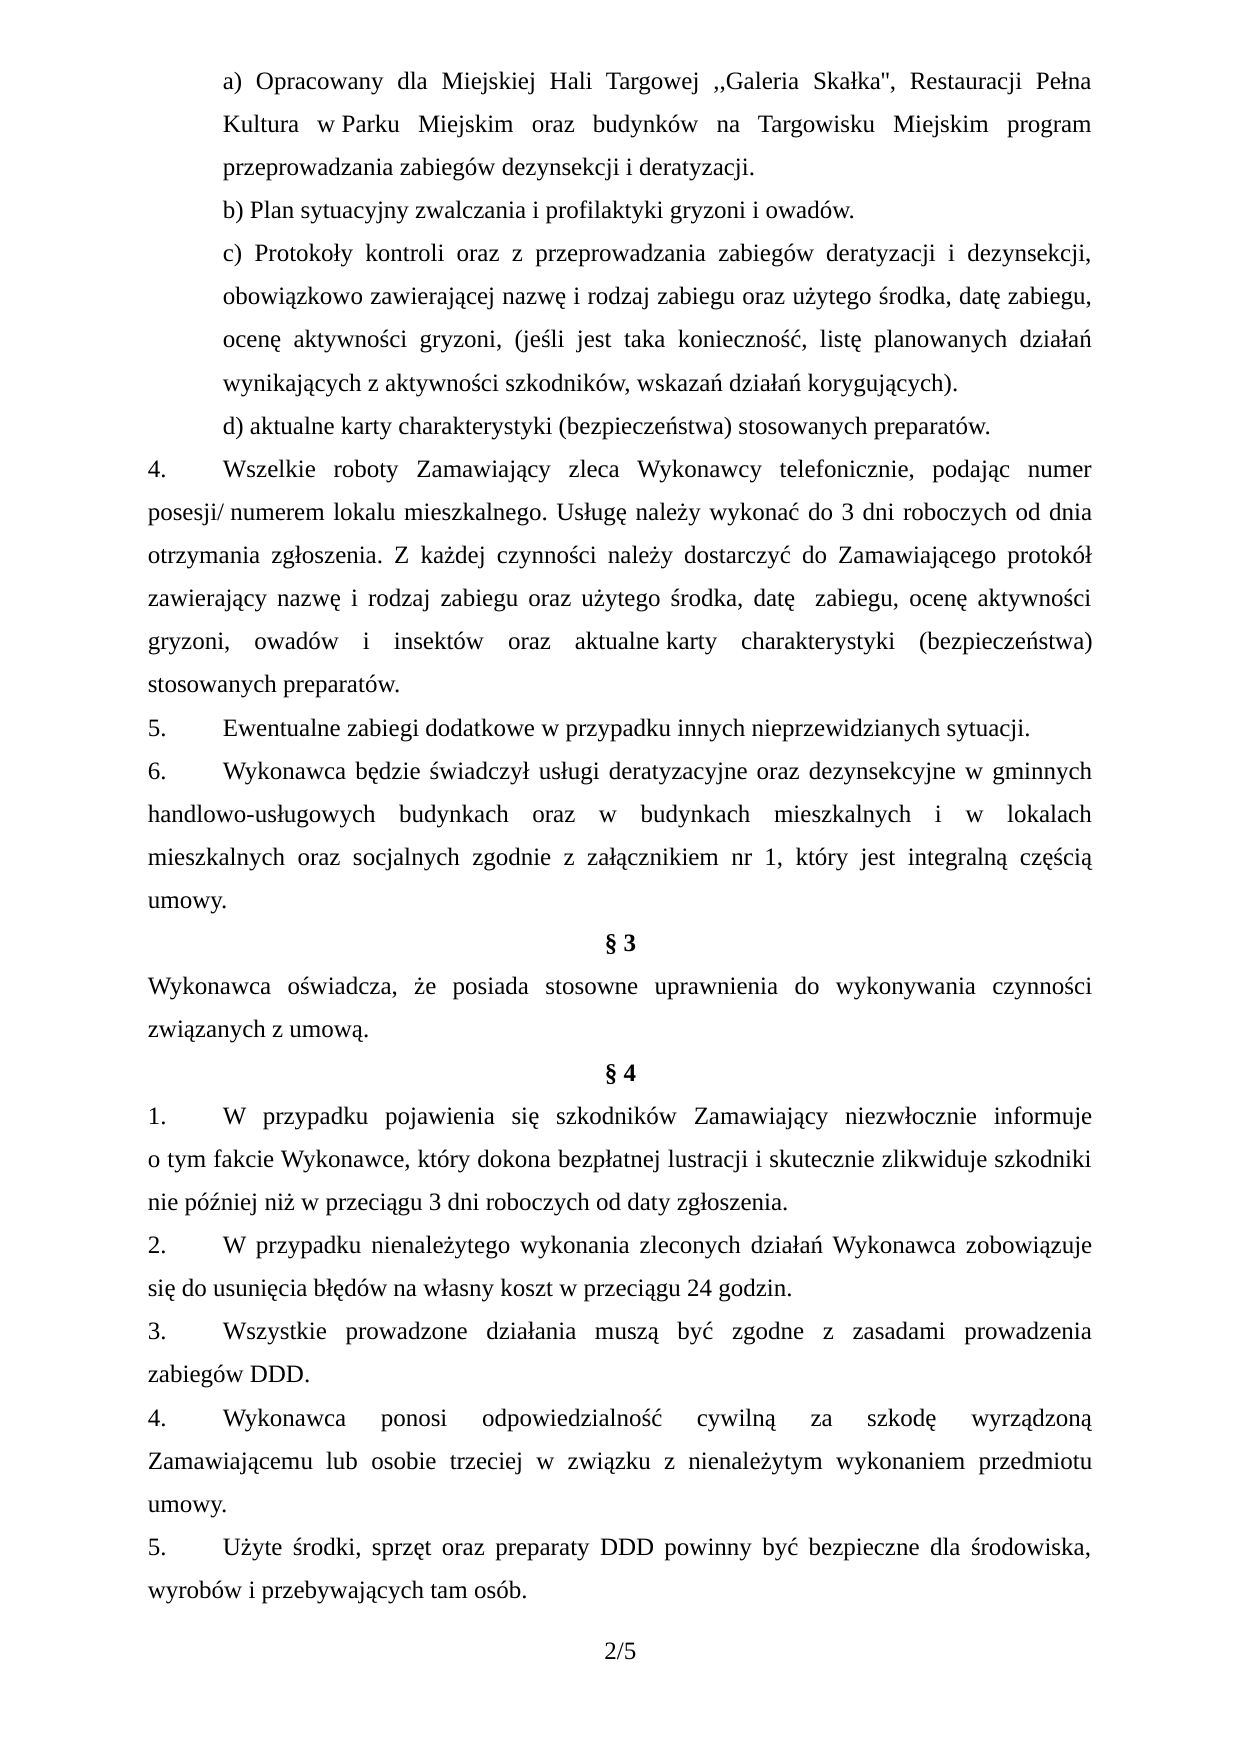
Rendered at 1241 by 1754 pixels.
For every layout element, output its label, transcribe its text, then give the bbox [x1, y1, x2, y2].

list Wykonawca ponosi odpowiedzialność cywilną za szkodę wyrządzoną Zamawiającemu lub osobie trzeciej w związku z nienależytym wykonaniem przedmiotu umowy. [148, 1403, 1093, 1518]
list Ewentualne zabiegi dodatkowe w przypadku innych nieprzewidzianych sytuacji. [148, 713, 1093, 741]
list Użyte środki, sprzęt oraz preparaty DDD powinny być bezpieczne dla środowiska, wyrobów i przebywających tam osób. [148, 1532, 1093, 1604]
list a) Opracowany dla Miejskiej Hali Targowej ,,Galeria Skałka'', Restauracji Pełna Kultura w Parku Miejskim oraz budynków na Targowisku Miejskim program przeprowadzania zabiegów dezynsekcji i deratyzacji. [185, 66, 1093, 181]
text § 4 [148, 1058, 1093, 1086]
list d) aktualne karty charakterystyki (bezpieczeństwa) stosowanych preparatów. [185, 411, 1093, 439]
list b) Plan sytuacyjny zwalczania i profilaktyki gryzoni i owadów. [185, 195, 1093, 224]
list Wykonawca oświadcza, że posiada stosowne uprawnienia do wykonywania czynności związanych z umową. [148, 971, 1093, 1043]
list Wszelkie roboty Zamawiający zleca Wykonawcy telefonicznie, podając numer posesji/ numerem lokalu mieszkalnego. Usługę należy wykonać do 3 dni roboczych od dnia otrzymania zgłoszenia. Z każdej czynności należy dostarczyć do Zamawiającego protokół zawierający nazwę i rodzaj zabiegu oraz użytego środka, datę zabiegu, ocenę aktywności gryzoni, owadów i insektów oraz aktualne karty charakterystyki (bezpieczeństwa) stosowanych preparatów. [148, 454, 1093, 698]
text § 3 [148, 928, 1093, 957]
list c) Protokoły kontroli oraz z przeprowadzania zabiegów deratyzacji i dezynsekcji, obowiązkowo zawierającej nazwę i rodzaj zabiegu oraz użytego środka, datę zabiegu, ocenę aktywności gryzoni, (jeśli jest taka konieczność, listę planowanych działań wynikających z aktywności szkodników, wskazań działań korygujących). [185, 238, 1093, 396]
list Wykonawca będzie świadczył usługi deratyzacyjne oraz dezynsekcyjne w gminnych handlowo-usługowych budynkach oraz w budynkach mieszkalnych i w lokalach mieszkalnych oraz socjalnych zgodnie z załącznikiem nr 1, który jest integralną częścią umowy. [148, 756, 1093, 914]
list W przypadku pojawienia się szkodników Zamawiający niezwłocznie informuje o tym fakcie Wykonawce, który dokona bezpłatnej lustracji i skutecznie zlikwiduje szkodniki nie później niż w przeciągu 3 dni roboczych od daty zgłoszenia. [148, 1101, 1093, 1216]
list W przypadku nienależytego wykonania zleconych działań Wykonawca zobowiązuje się do usunięcia błędów na własny koszt w przeciągu 24 godzin. [148, 1230, 1093, 1302]
list Wszystkie prowadzone działania muszą być zgodne z zasadami prowadzenia zabiegów DDD. [148, 1316, 1093, 1388]
